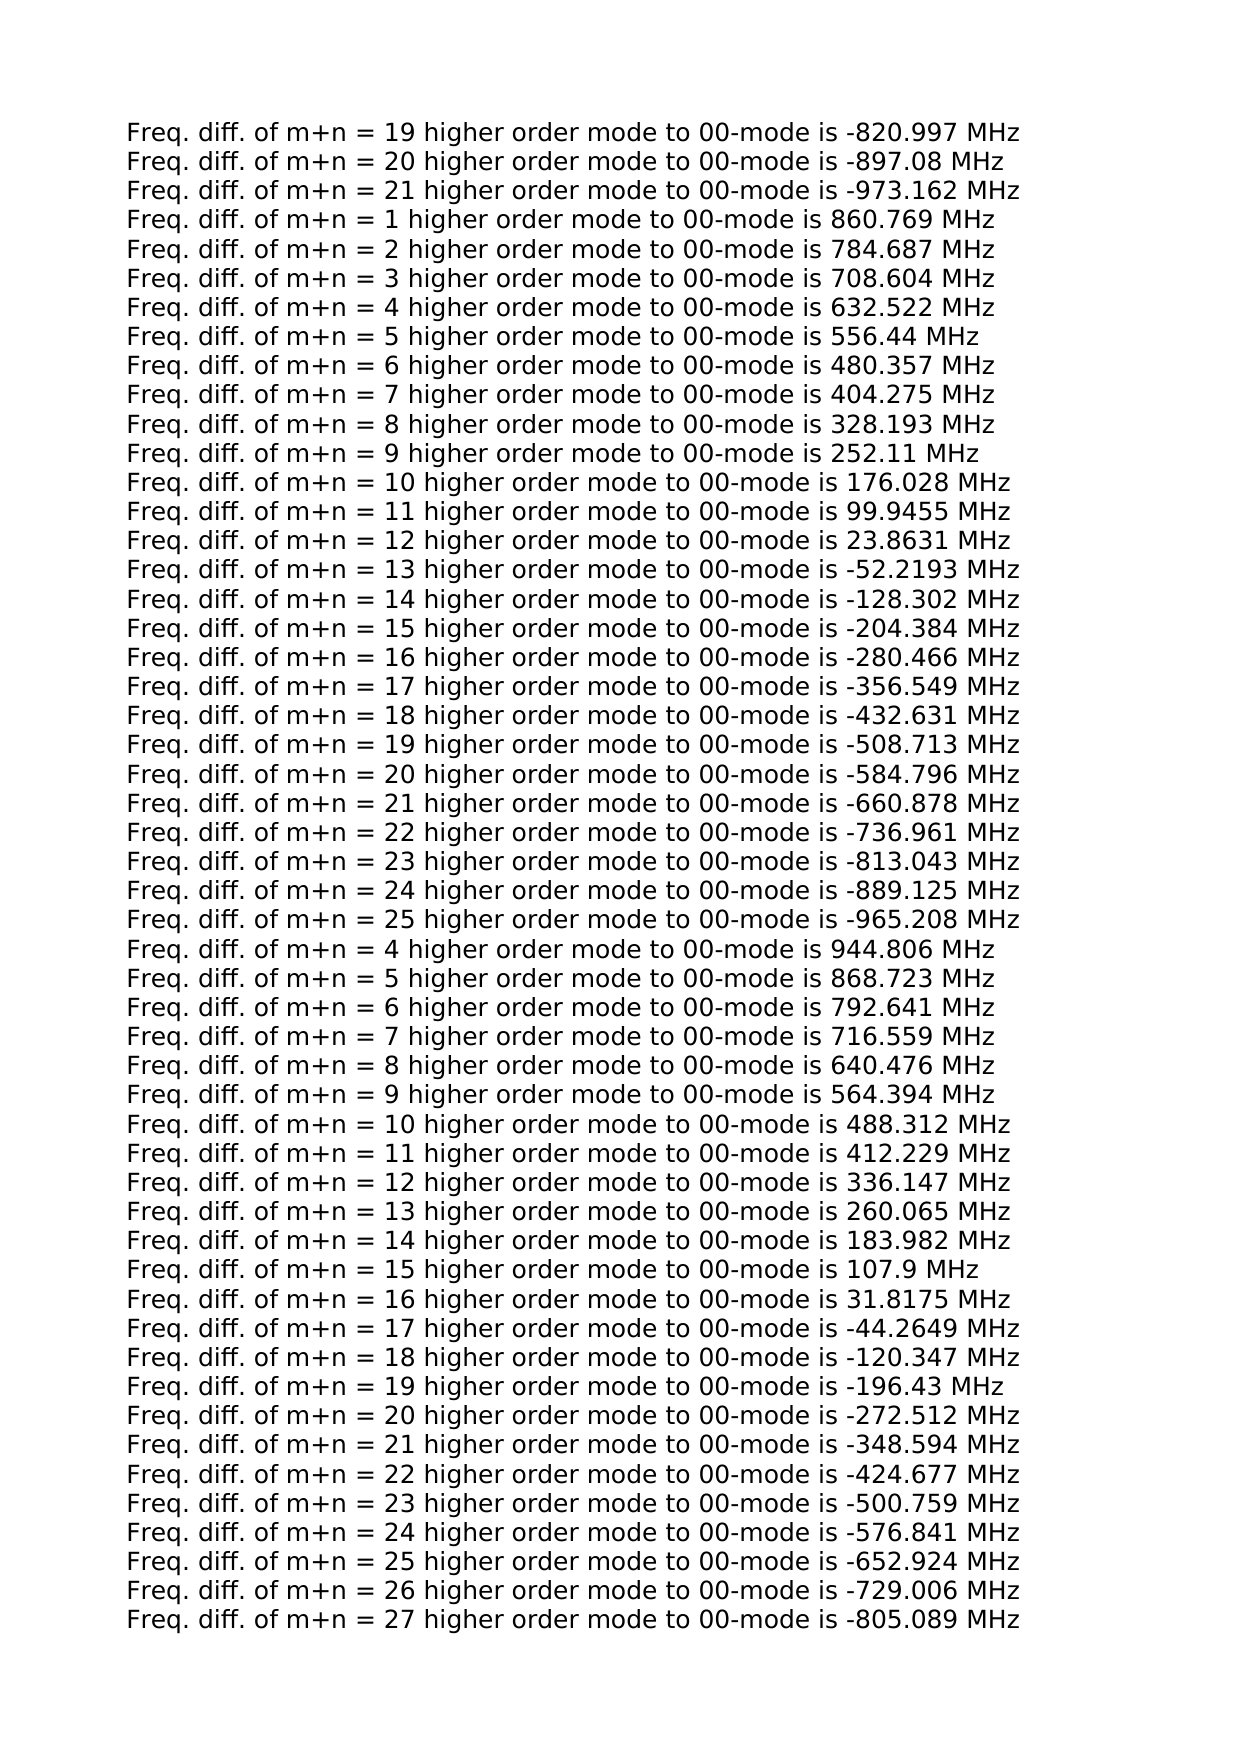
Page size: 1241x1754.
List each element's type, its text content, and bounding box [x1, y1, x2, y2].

text Freq. diff. of m+n = 19 higher order mode to 00-mode is -820.997 MHz Freq. diff. of m+n = 20 higher order mode to 00-mode is -897.08 MHz Freq. diff. of m+n = 21 higher order mode to 00-mode is -973.162 MHz Freq. diff. of m+n = 1 higher order mode to 00-mode is 860.769 MHz Freq. diff. of m+n = 2 higher order mode to 00-mode is 784.687 MHz Freq. diff. of m+n = 3 higher order mode to 00-mode is 708.604 MHz Freq. diff. of m+n = 4 higher order mode to 00-mode is 632.522 MHz Freq. diff. of m+n = 5 higher order mode to 00-mode is 556.44 MHz Freq. diff. of m+n = 6 higher order mode to 00-mode is 480.357 MHz Freq. diff. of m+n = 7 higher order mode to 00-mode is 404.275 MHz Freq. diff. of m+n = 8 higher order mode to 00-mode is 328.193 MHz Freq. diff. of m+n = 9 higher order mode to 00-mode is 252.11 MHz Freq. diff. of m+n = 10 higher order mode to 00-mode is 176.028 MHz Freq. diff. of m+n = 11 higher order mode to 00-mode is 99.9455 MHz Freq. diff. of m+n = 12 higher order mode to 00-mode is 23.8631 MHz Freq. diff. of m+n = 13 higher order mode to 00-mode is -52.2193 MHz Freq. diff. of m+n = 14 higher order mode to 00-mode is -128.302 MHz Freq. diff. of m+n = 15 higher order mode to 00-mode is -204.384 MHz Freq. diff. of m+n = 16 higher order mode to 00-mode is -280.466 MHz Freq. diff. of m+n = 17 higher order mode to 00-mode is -356.549 MHz Freq. diff. of m+n = 18 higher order mode to 00-mode is -432.631 MHz Freq. diff. of m+n = 19 higher order mode to 00-mode is -508.713 MHz Freq. diff. of m+n = 20 higher order mode to 00-mode is -584.796 MHz Freq. diff. of m+n = 21 higher order mode to 00-mode is -660.878 MHz Freq. diff. of m+n = 22 higher order mode to 00-mode is -736.961 MHz Freq. diff. of m+n = 23 higher order mode to 00-mode is -813.043 MHz Freq. diff. of m+n = 24 higher order mode to 00-mode is -889.125 MHz Freq. diff. of m+n = 25 higher order mode to 00-mode is -965.208 MHz Freq. diff. of m+n = 4 higher order mode to 00-mode is 944.806 MHz Freq. diff. of m+n = 5 higher order mode to 00-mode is 868.723 MHz Freq. diff. of m+n = 6 higher order mode to 00-mode is 792.641 MHz Freq. diff. of m+n = 7 higher order mode to 00-mode is 716.559 MHz Freq. diff. of m+n = 8 higher order mode to 00-mode is 640.476 MHz Freq. diff. of m+n = 9 higher order mode to 00-mode is 564.394 MHz Freq. diff. of m+n = 10 higher order mode to 00-mode is 488.312 MHz Freq. diff. of m+n = 11 higher order mode to 00-mode is 412.229 MHz Freq. diff. of m+n = 12 higher order mode to 00-mode is 336.147 MHz Freq. diff. of m+n = 13 higher order mode to 00-mode is 260.065 MHz Freq. diff. of m+n = 14 higher order mode to 00-mode is 183.982 MHz Freq. diff. of m+n = 15 higher order mode to 00-mode is 107.9 MHz Freq. diff. of m+n = 16 higher order mode to 00-mode is 31.8175 MHz Freq. diff. of m+n = 17 higher order mode to 00-mode is -44.2649 MHz Freq. diff. of m+n = 18 higher order mode to 00-mode is -120.347 MHz Freq. diff. of m+n = 19 higher order mode to 00-mode is -196.43 MHz Freq. diff. of m+n = 20 higher order mode to 00-mode is -272.512 MHz Freq. diff. of m+n = 21 higher order mode to 00-mode is -348.594 MHz Freq. diff. of m+n = 22 higher order mode to 00-mode is -424.677 MHz Freq. diff. of m+n = 23 higher order mode to 00-mode is -500.759 MHz Freq. diff. of m+n = 24 higher order mode to 00-mode is -576.841 MHz Freq. diff. of m+n = 25 higher order mode to 00-mode is -652.924 MHz Freq. diff. of m+n = 26 higher order mode to 00-mode is -729.006 MHz Freq. diff. of m+n = 27 higher order mode to 00-mode is -805.089 MHz [118, 118, 1122, 1635]
